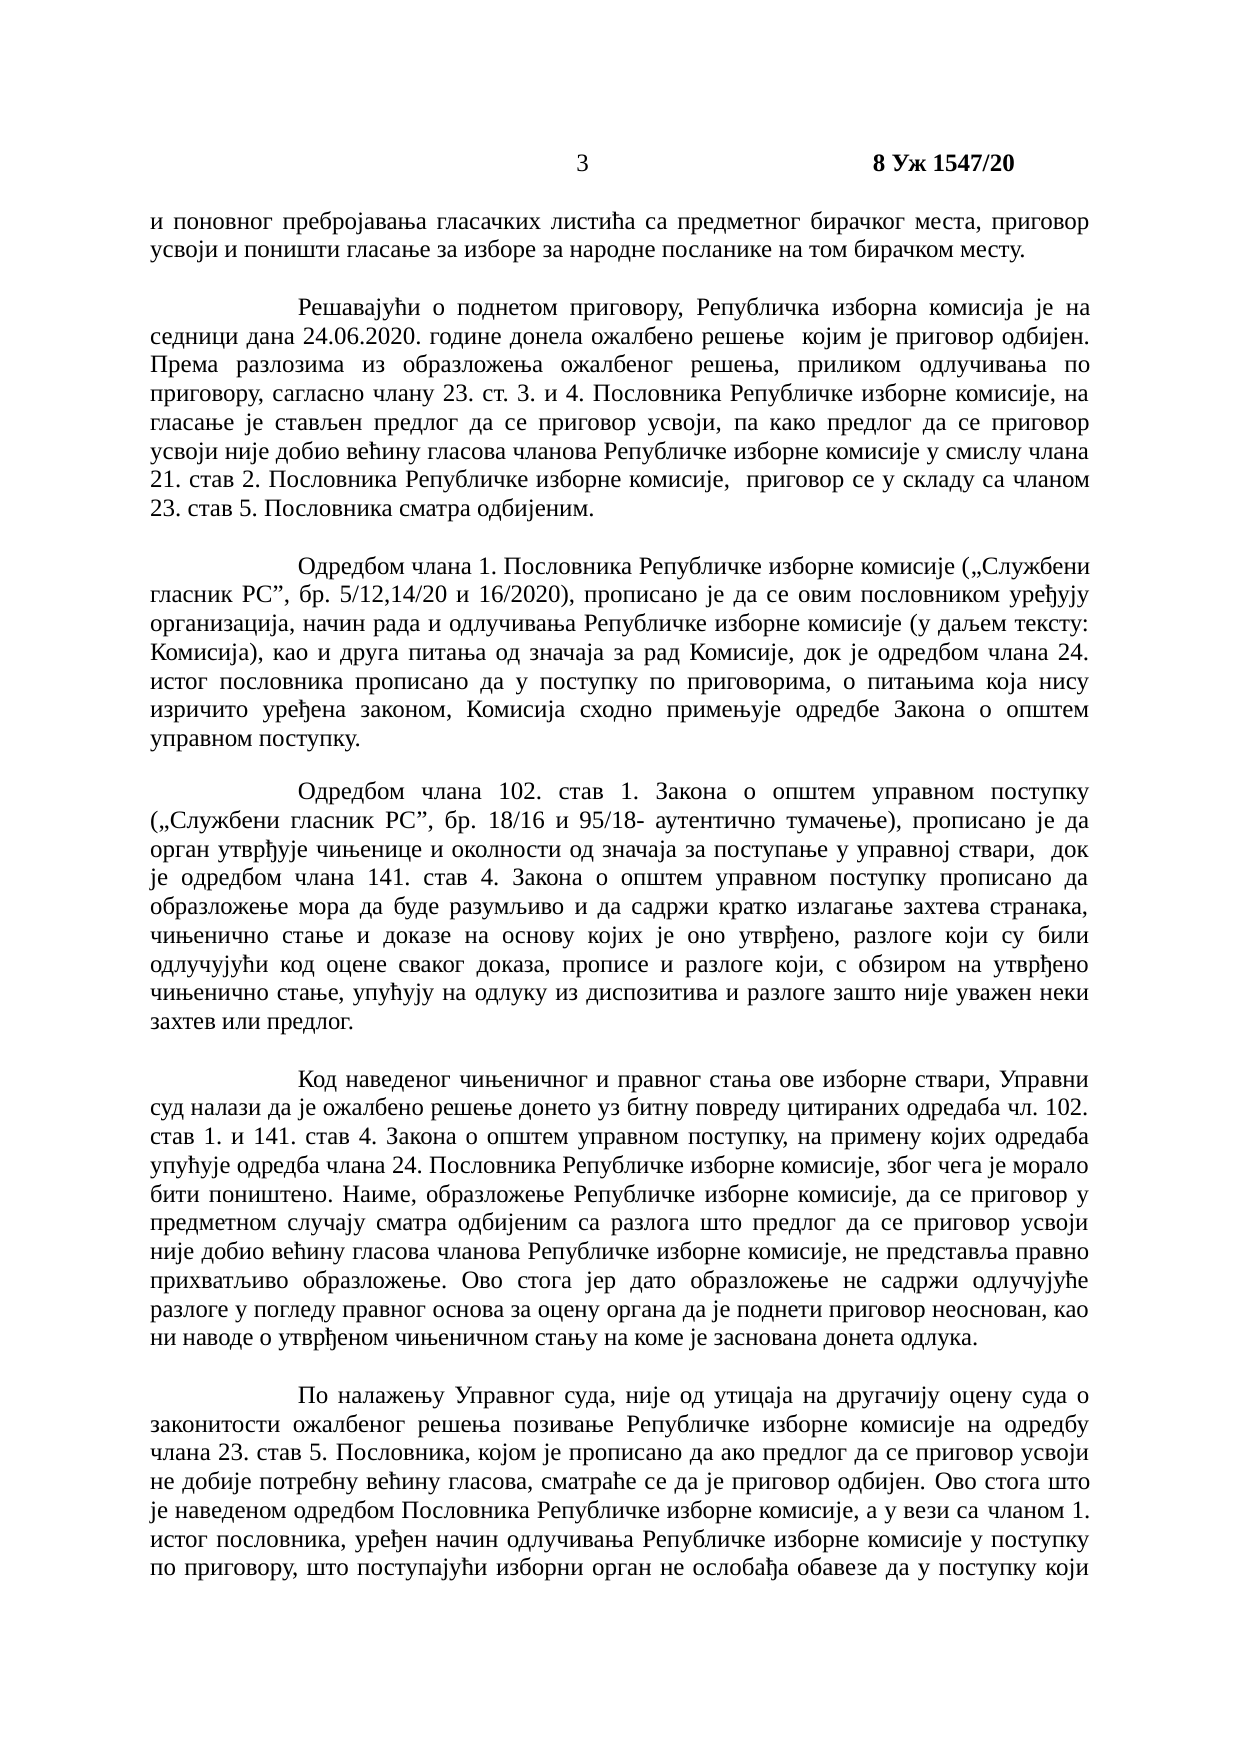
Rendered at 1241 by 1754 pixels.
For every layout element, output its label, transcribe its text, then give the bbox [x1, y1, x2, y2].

text По налажењу Управног суда, није од утицаја на другачију оцену суда о законитости ожалбеног решења позивање Републичке изборне комисије на одредбу члана 23. став 5. Пословника, којом је прописано да ако предлог да се приговор усвоји не добије потребну већину гласова, сматраће се да је приговор одбијен. Ово стога што је наведеном одредбом Пословника Републичке изборне комисије, а у вези са чланом 1. истог пословника, уређен начин одлучивања Републичке изборне комисије у поступку по приговору, што поступајући изборни орган не ослобађа обавезе да у поступку који [150, 1380, 1090, 1581]
text и поновног пребројавања гласачких листића са предметног бирачког места, приговор усвоји и поништи гласање за изборе за народне посланике на том бирачком месту. [150, 206, 1090, 263]
text Одредбом члана 102. став 1. Закона о општем управном поступку („Службени гласник РС”, бр. 18/16 и 95/18- аутентично тумачење), прописано је да орган утврђује чињенице и околности од значаја за поступање у управној ствари, док је одредбом члана 141. став 4. Закона о општем управном поступку прописано да образложење мора да буде разумљиво и да садржи кратко излагање захтева странака, чињенично стање и доказе на основу којих је оно утврђено, разлоге који су били одлучујући код оцене сваког доказа, прописе и разлоге који, с обзиром на утврђено чињенично стање, упућују на одлуку из диспозитива и разлоге зашто није уважен неки захтев или предлог. [150, 776, 1090, 1035]
text Решавајући о поднетом приговору, Републичка изборна комисија је на седници дана 24.06.2020. године донела ожалбено решење којим је приговор одбијен. Према разлозима из образложења ожалбеног решења, приликом одлучивања по приговору, сагласно члану 23. ст. 3. и 4. Пословника Републичке изборне комисије, на гласање је стављен предлог да се приговор усвоји, па како предлог да се приговор усвоји није добио већину гласова чланова Републичке изборне комисије у смислу члана 21. став 2. Пословника Републичке изборне комисије, приговор се у складу са чланом 23. став 5. Пословника сматра одбијеним. [150, 292, 1090, 522]
text Одредбом члана 1. Пословника Републичке изборне комисије („Службени гласник РС”, бр. 5/12,14/20 и 16/2020), прописано је да се овим пословником уређују организација, начин рада и одлучивања Републичке изборне комисије (у даљем тексту: Комисија), као и друга питања од значаја за рад Комисије, док је одредбом члана 24. истог пословника прописано да у поступку по приговорима, о питањима која нису изричито уређена законом, Комисија сходно примењује одредбе Закона о општем управном поступку. [150, 551, 1090, 752]
text Код наведеног чињеничног и правног стања ове изборне ствари, Управни суд налази да је ожалбено решење донето уз битну повреду цитираних одредаба чл. 102. став 1. и 141. став 4. Закона о општем управном поступку, на примену којих одредаба упућује одредба члана 24. Пословника Републичке изборне комисије, због чега је морало бити поништено. Наиме, образложење Републичке изборне комисије, да се приговор у предметном случају сматра одбијеним са разлога што предлог да се приговор усвоји није добио већину гласова чланова Републичке изборне комисије, не представља правно прихватљиво образложење. Ово стога јер дато образложење не садржи одлучујуће разлоге у погледу правног основа за оцену органа да је поднети приговор неоснован, као ни наводе о утврђеном чињеничном стању на коме је заснована донета одлука. [150, 1064, 1090, 1351]
